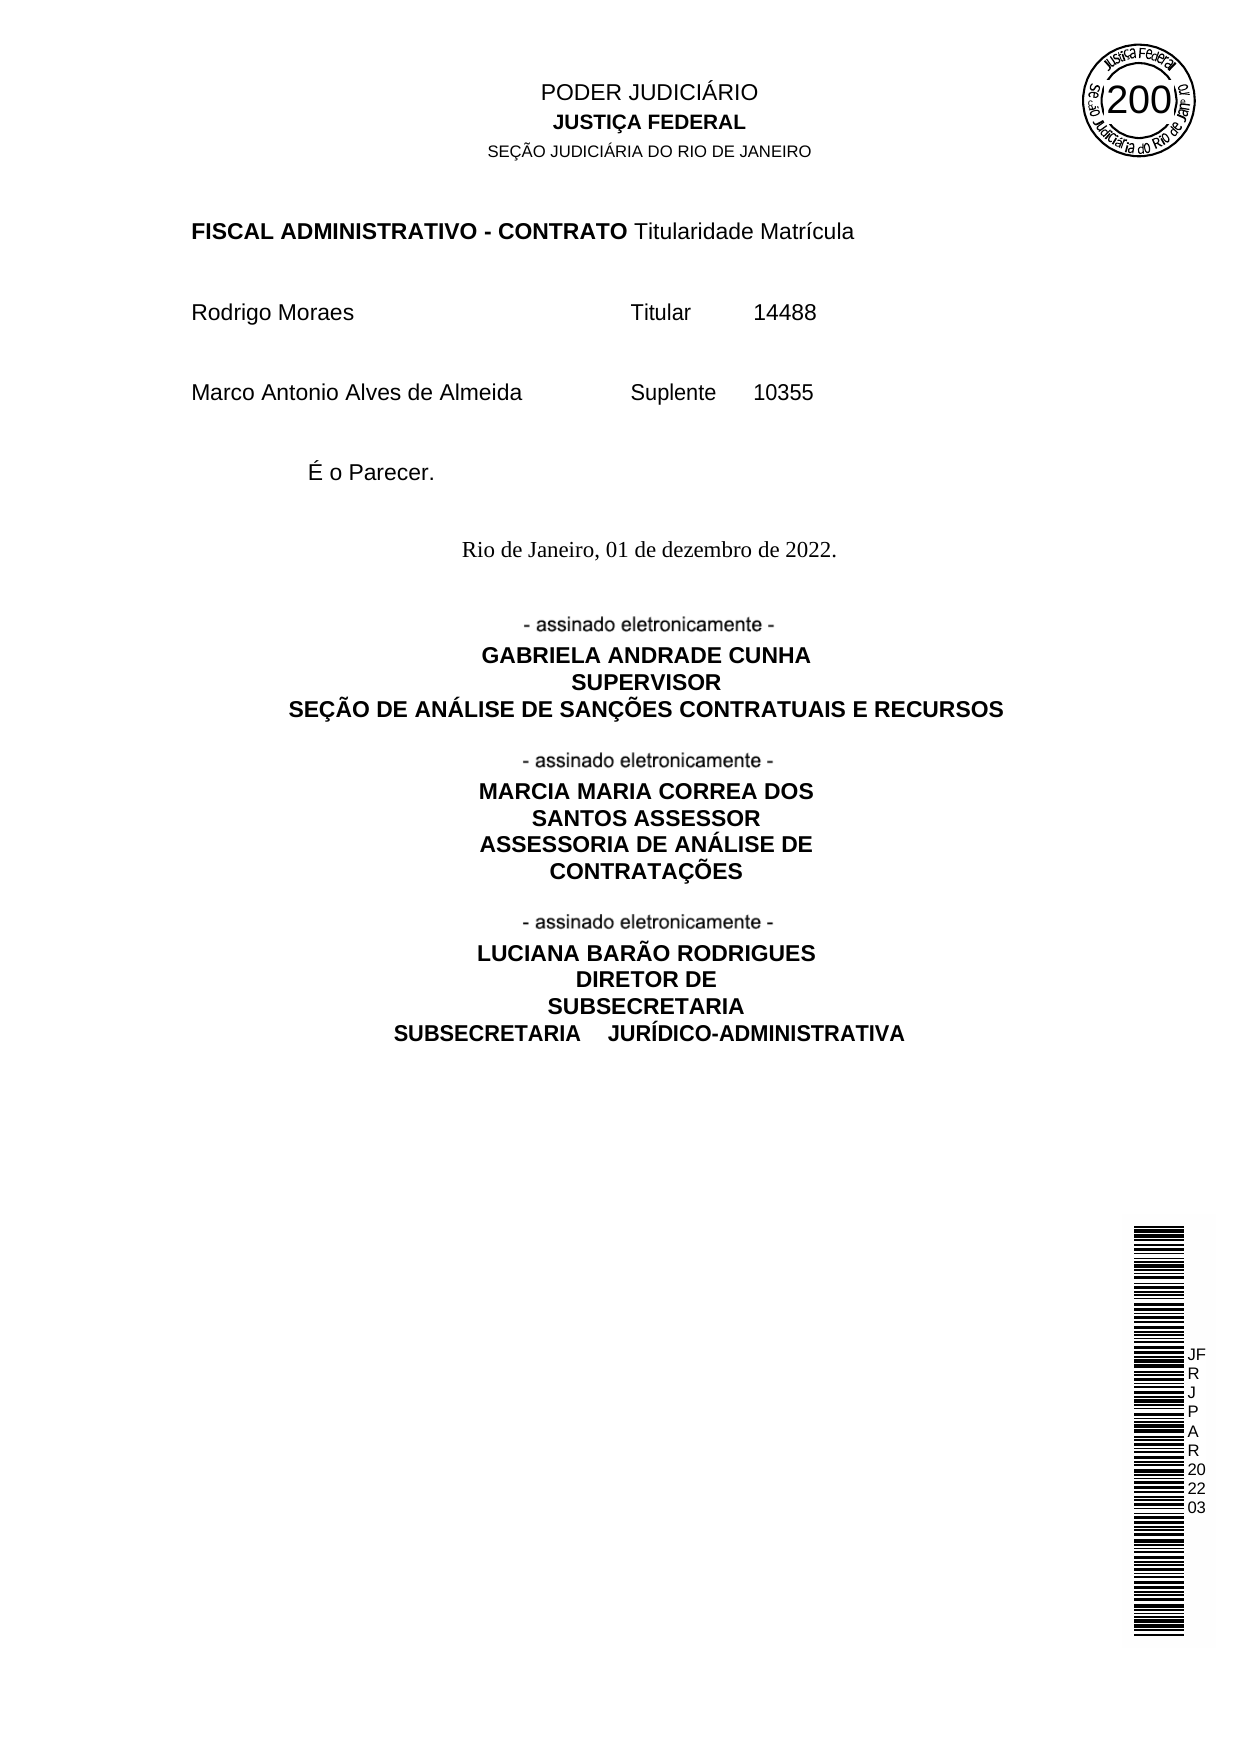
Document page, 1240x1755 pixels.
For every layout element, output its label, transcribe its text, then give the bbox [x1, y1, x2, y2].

text Marco Antonio Alves de Almeida Suplente 10355 É o Parecer. [191, 379, 817, 485]
text FISCAL ADMINISTRATIVO - CONTRATO Titularidade Matrícula [191, 218, 1239, 244]
text Rodrigo Moraes Titular 14488 [191, 298, 1239, 325]
text MARCIA MARIA CORREA DOS SANTOS ASSESSOR [428, 778, 864, 831]
text ç [1088, 97, 1100, 106]
text e [1180, 96, 1192, 105]
text LUCIANA BARÃO RODRIGUES DIRETOR DE SUBSECRETARIA [474, 939, 818, 1019]
text Rio de Janeiro, 01 de dezembro de 2022. [380, 537, 918, 563]
text JFRJPAR202203935A [1187, 1345, 1206, 1517]
text ASSESSORIA DE ANÁLISE DE CONTRATAÇÕES [380, 831, 912, 884]
text GABRIELA ANDRADE CUNHA SUPERVISOR [428, 642, 864, 696]
text SUBSECRETARIA JURÍDICO-ADMINISTRATIVA [380, 1020, 919, 1046]
text SEÇÃO DE ANÁLISE DE SANÇÕES CONTRATUAIS E RECURSOS [52, 696, 1239, 722]
